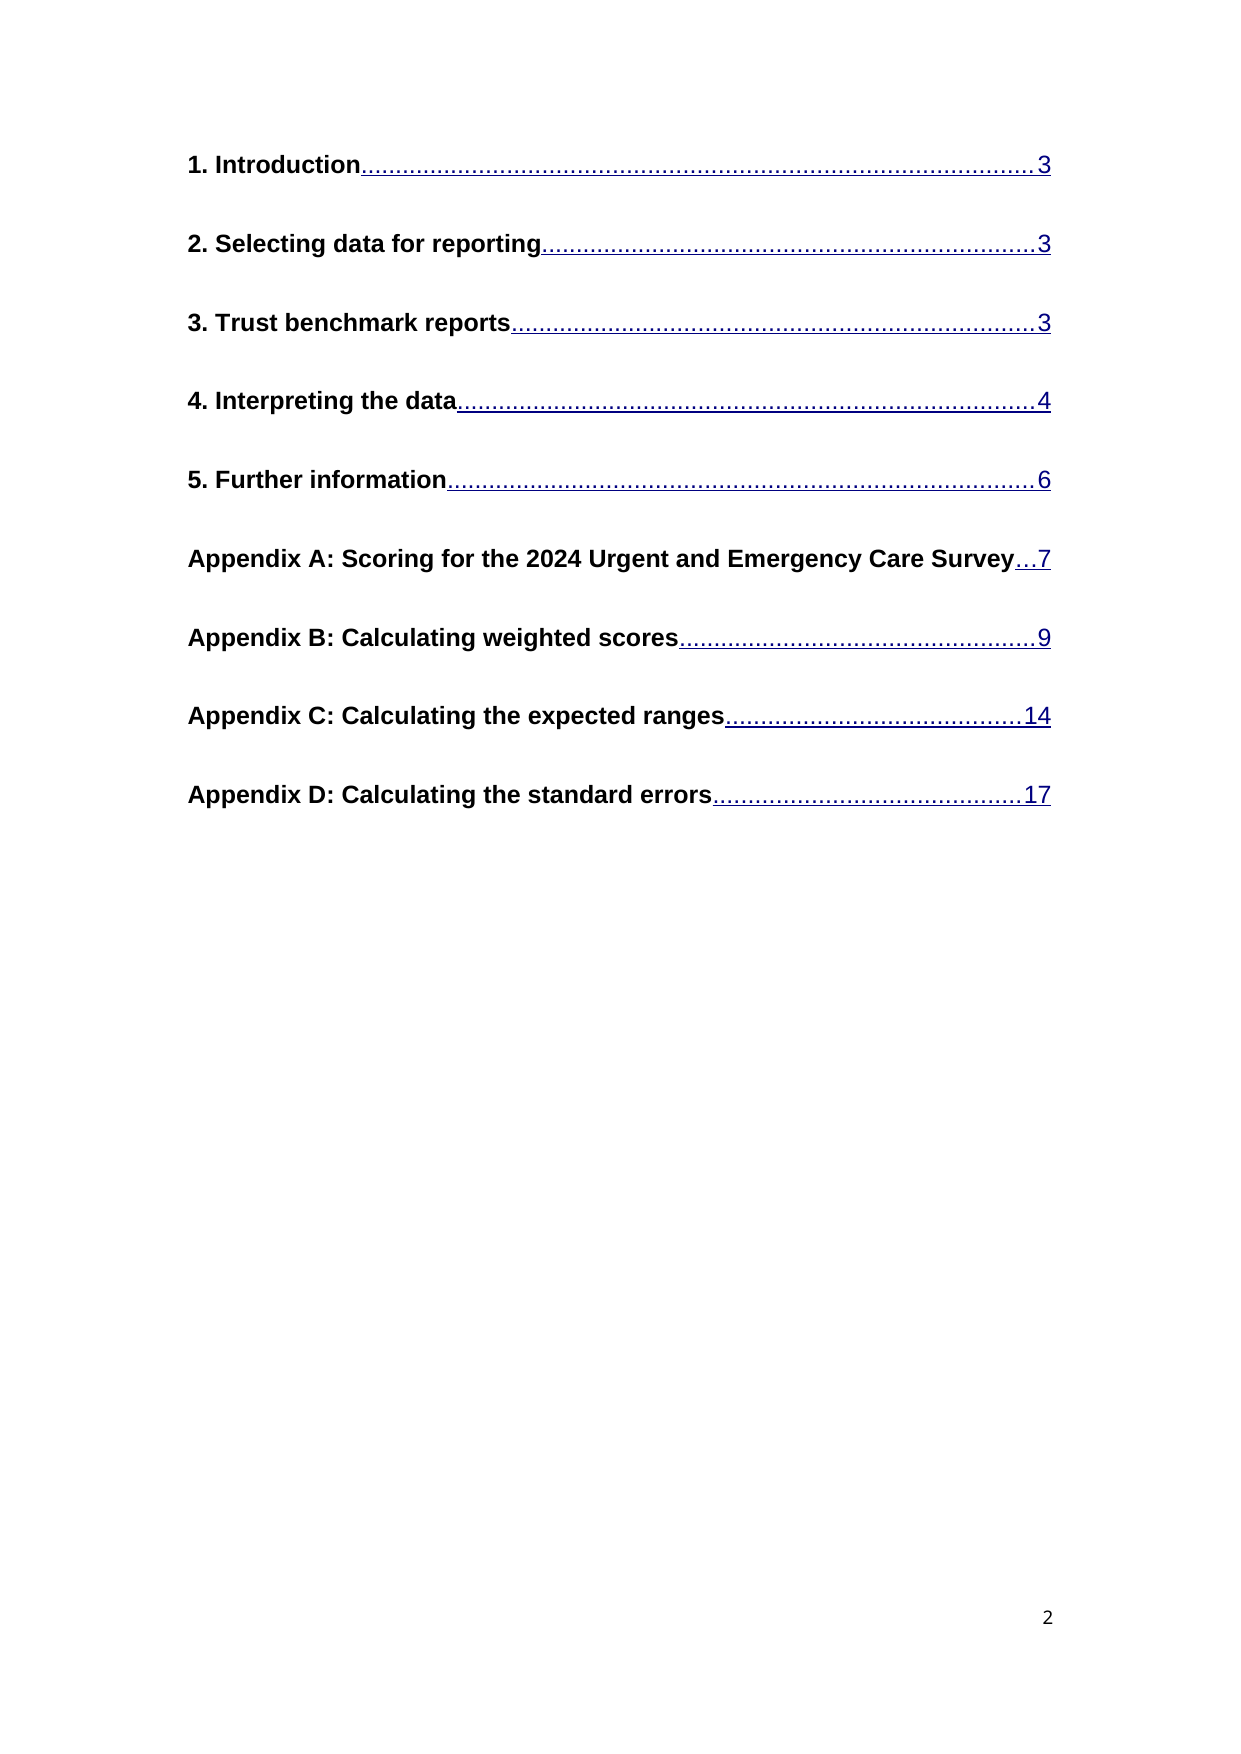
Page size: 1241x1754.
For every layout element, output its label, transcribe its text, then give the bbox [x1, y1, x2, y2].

text Appendix C: Calculating the expected ranges 14 [187, 701, 1053, 730]
text Appendix B: Calculating weighted scores 9 [187, 622, 1053, 651]
text 3. Trust benchmark reports 3 [187, 307, 1053, 336]
text 2. Selecting data for reporting 3 [187, 229, 1053, 257]
text Appendix D: Calculating the standard errors 17 [187, 780, 1053, 809]
text 4. Interpreting the data 4 [187, 386, 1053, 415]
text 1. Introduction 3 [187, 150, 1053, 179]
text Appendix A: Scoring for the 2024 Urgent and Emergency Care Survey 7 [187, 544, 1053, 572]
text 5. Further information 6 [187, 465, 1053, 494]
